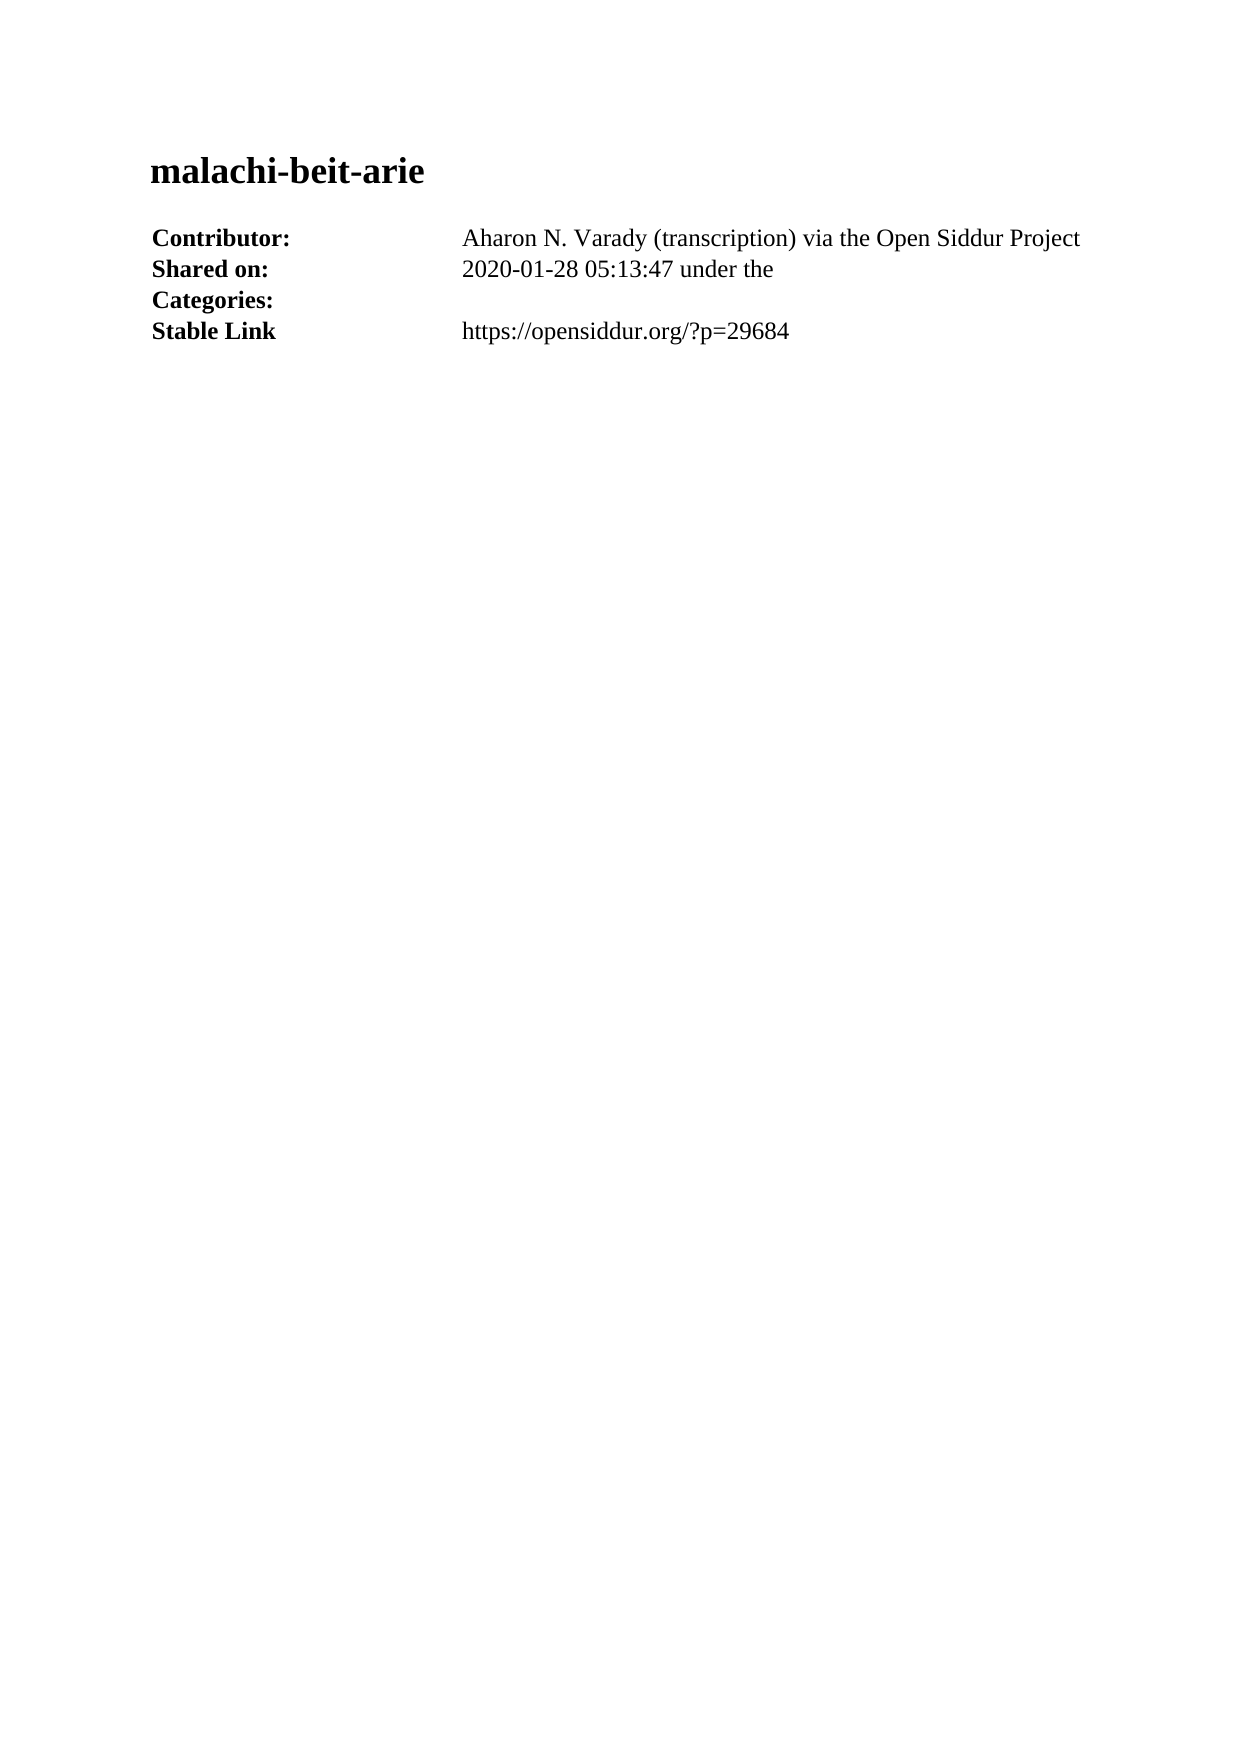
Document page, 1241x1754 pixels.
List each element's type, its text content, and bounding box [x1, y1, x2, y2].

table_cell Shared on: [150, 254, 460, 284]
table_header Aharon N. Varady (transcription) via the Open Siddur Project [460, 223, 1090, 253]
subtitle malachi-beit-arie [150, 150, 1090, 192]
table_cell https://opensiddur.org/?p=29684 [460, 315, 1090, 346]
table_cell Categories: [150, 284, 460, 315]
table_cell 2020-01-28 05:13:47 under the [460, 254, 1090, 284]
table_cell Stable Link [150, 315, 460, 346]
table_header Contributor: [150, 223, 460, 253]
table_cell [460, 284, 1090, 315]
